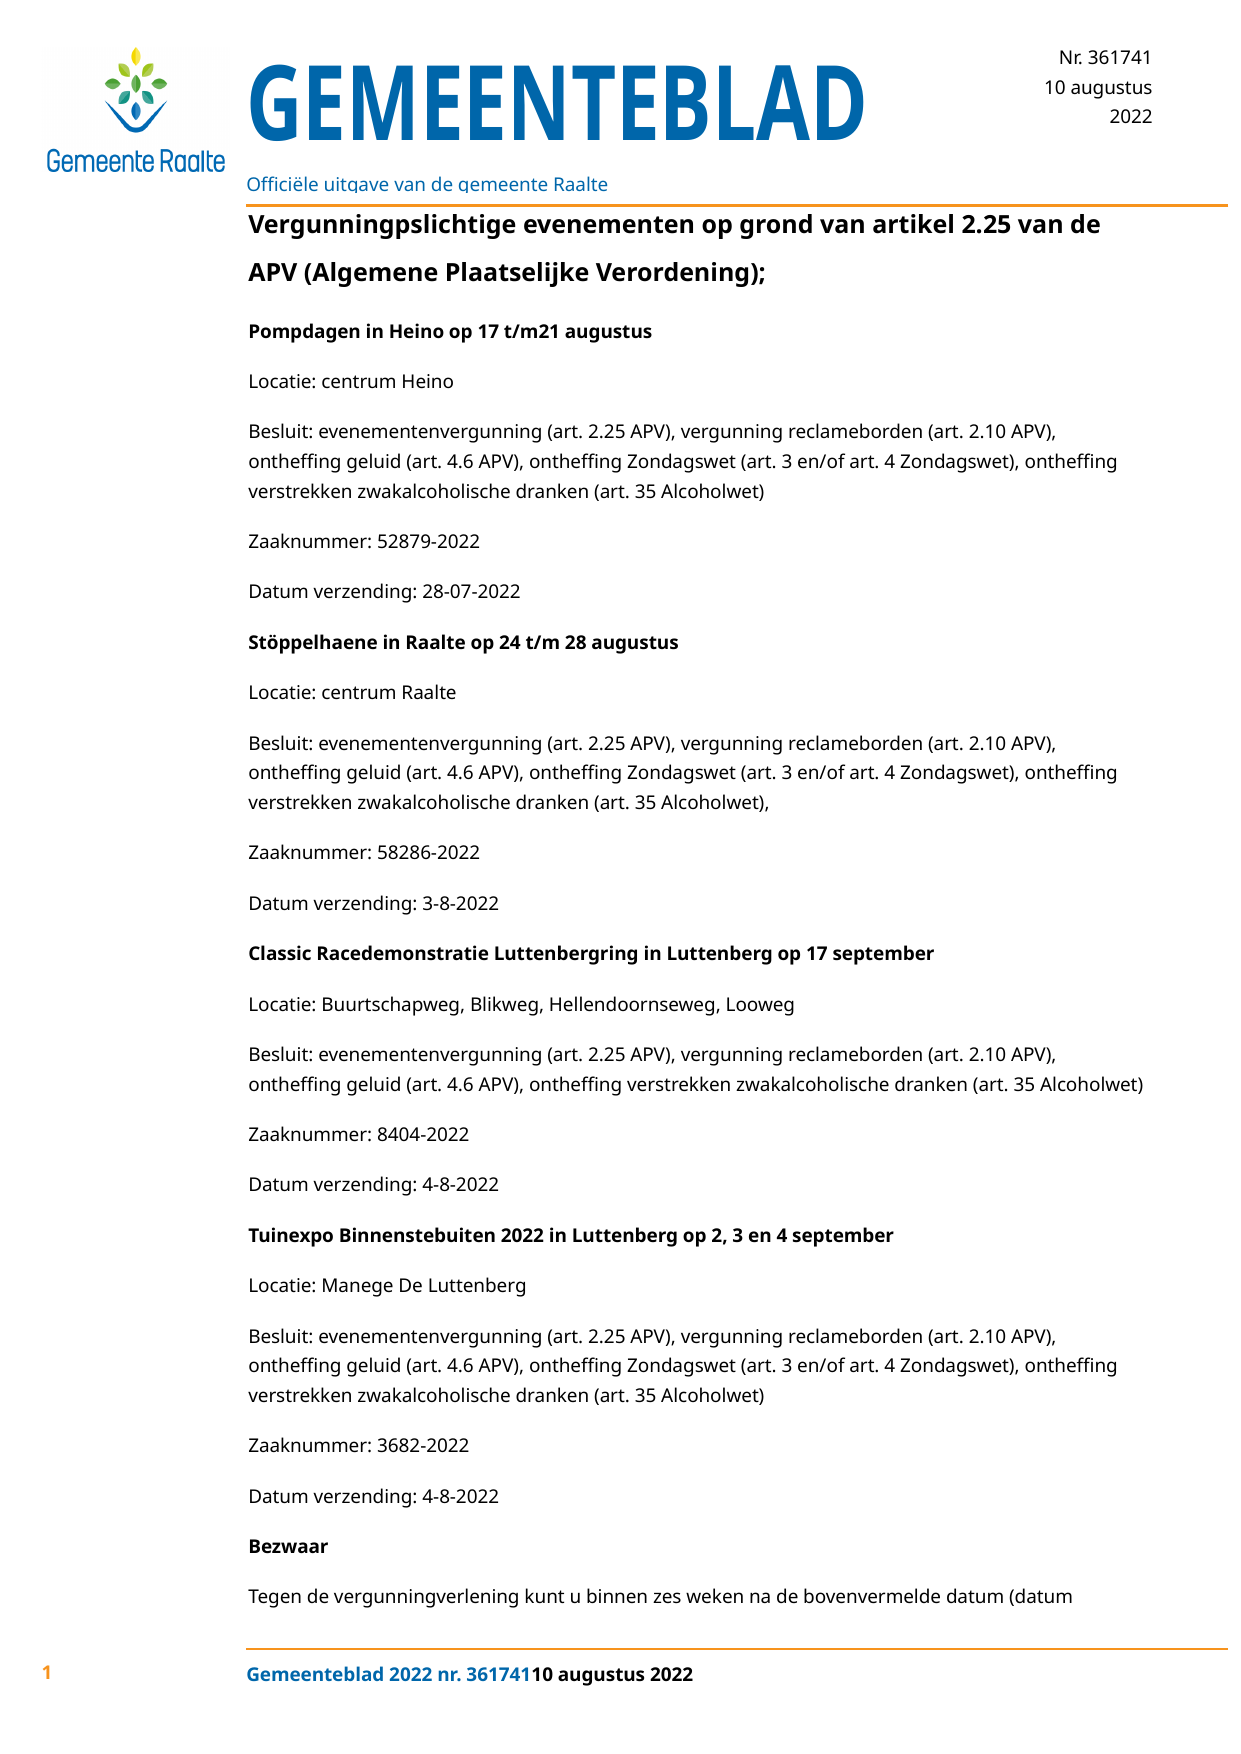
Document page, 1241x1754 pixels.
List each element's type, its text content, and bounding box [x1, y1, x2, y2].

text Datum verzending: 28-07-2022 [248, 579, 1152, 604]
text Besluit: evenementenvergunning (art. 2.25 APV), vergunning reclameborden (art. 2.10 APV), ontheffing geluid (art. 4.6 APV), ontheffing Zondagswet (art. 3 en/of art. 4 Zondagswet), ontheffing verstrekken zwakalcoholische dranken (art. 35 Alcoholwet) [248, 1323, 1152, 1408]
text Besluit: evenementenvergunning (art. 2.25 APV), vergunning reclameborden (art. 2.10 APV), ontheffing geluid (art. 4.6 APV), ontheffing Zondagswet (art. 3 en/of art. 4 Zondagswet), ontheffing verstrekken zwakalcoholische dranken (art. 35 Alcoholwet) [248, 419, 1152, 504]
text Locatie: Manege De Luttenberg [248, 1272, 1152, 1298]
text Besluit: evenementenvergunning (art. 2.25 APV), vergunning reclameborden (art. 2.10 APV), ontheffing geluid (art. 4.6 APV), ontheffing verstrekken zwakalcoholische dranken (art. 35 Alcoholwet) [248, 1041, 1152, 1097]
text Locatie: Buurtschapweg, Blikweg, Hellendoornseweg, Looweg [248, 991, 1152, 1017]
text Zaaknummer: 3682-2022 [248, 1432, 1152, 1458]
text Bezwaar [248, 1533, 1152, 1559]
text Classic Racedemonstratie Luttenbergring in Luttenberg op 17 september [248, 940, 1152, 966]
text Pompdagen in Heino op 17 t/m21 augustus [248, 318, 1152, 344]
text Zaaknummer: 8404-2022 [248, 1121, 1152, 1147]
text Tuinexpo Binnenstebuiten 2022 in Luttenberg op 2, 3 en 4 september [248, 1222, 1152, 1248]
text Datum verzending: 3-8-2022 [248, 890, 1152, 916]
text Stöppelhaene in Raalte op 24 t/m 28 augustus [248, 629, 1152, 655]
text Tegen de vergunningverlening kunt u binnen zes weken na de bovenvermelde datum (datum [248, 1584, 1152, 1609]
text Datum verzending: 4-8-2022 [248, 1483, 1152, 1509]
text Vergunningpslichtige evenementen op grond van artikel 2.25 van de APV (Algemene Plaatselijke Verordening); [248, 207, 1152, 288]
text Datum verzending: 4-8-2022 [248, 1172, 1152, 1197]
text Zaaknummer: 52879-2022 [248, 528, 1152, 554]
text Besluit: evenementenvergunning (art. 2.25 APV), vergunning reclameborden (art. 2.10 APV), ontheffing geluid (art. 4.6 APV), ontheffing Zondagswet (art. 3 en/of art. 4 Zondagswet), ontheffing verstrekken zwakalcoholische dranken (art. 35 Alcoholwet), [248, 730, 1152, 815]
text Zaaknummer: 58286-2022 [248, 839, 1152, 865]
text Locatie: centrum Heino [248, 368, 1152, 394]
picture [41, 47, 231, 172]
text Locatie: centrum Raalte [248, 679, 1152, 705]
